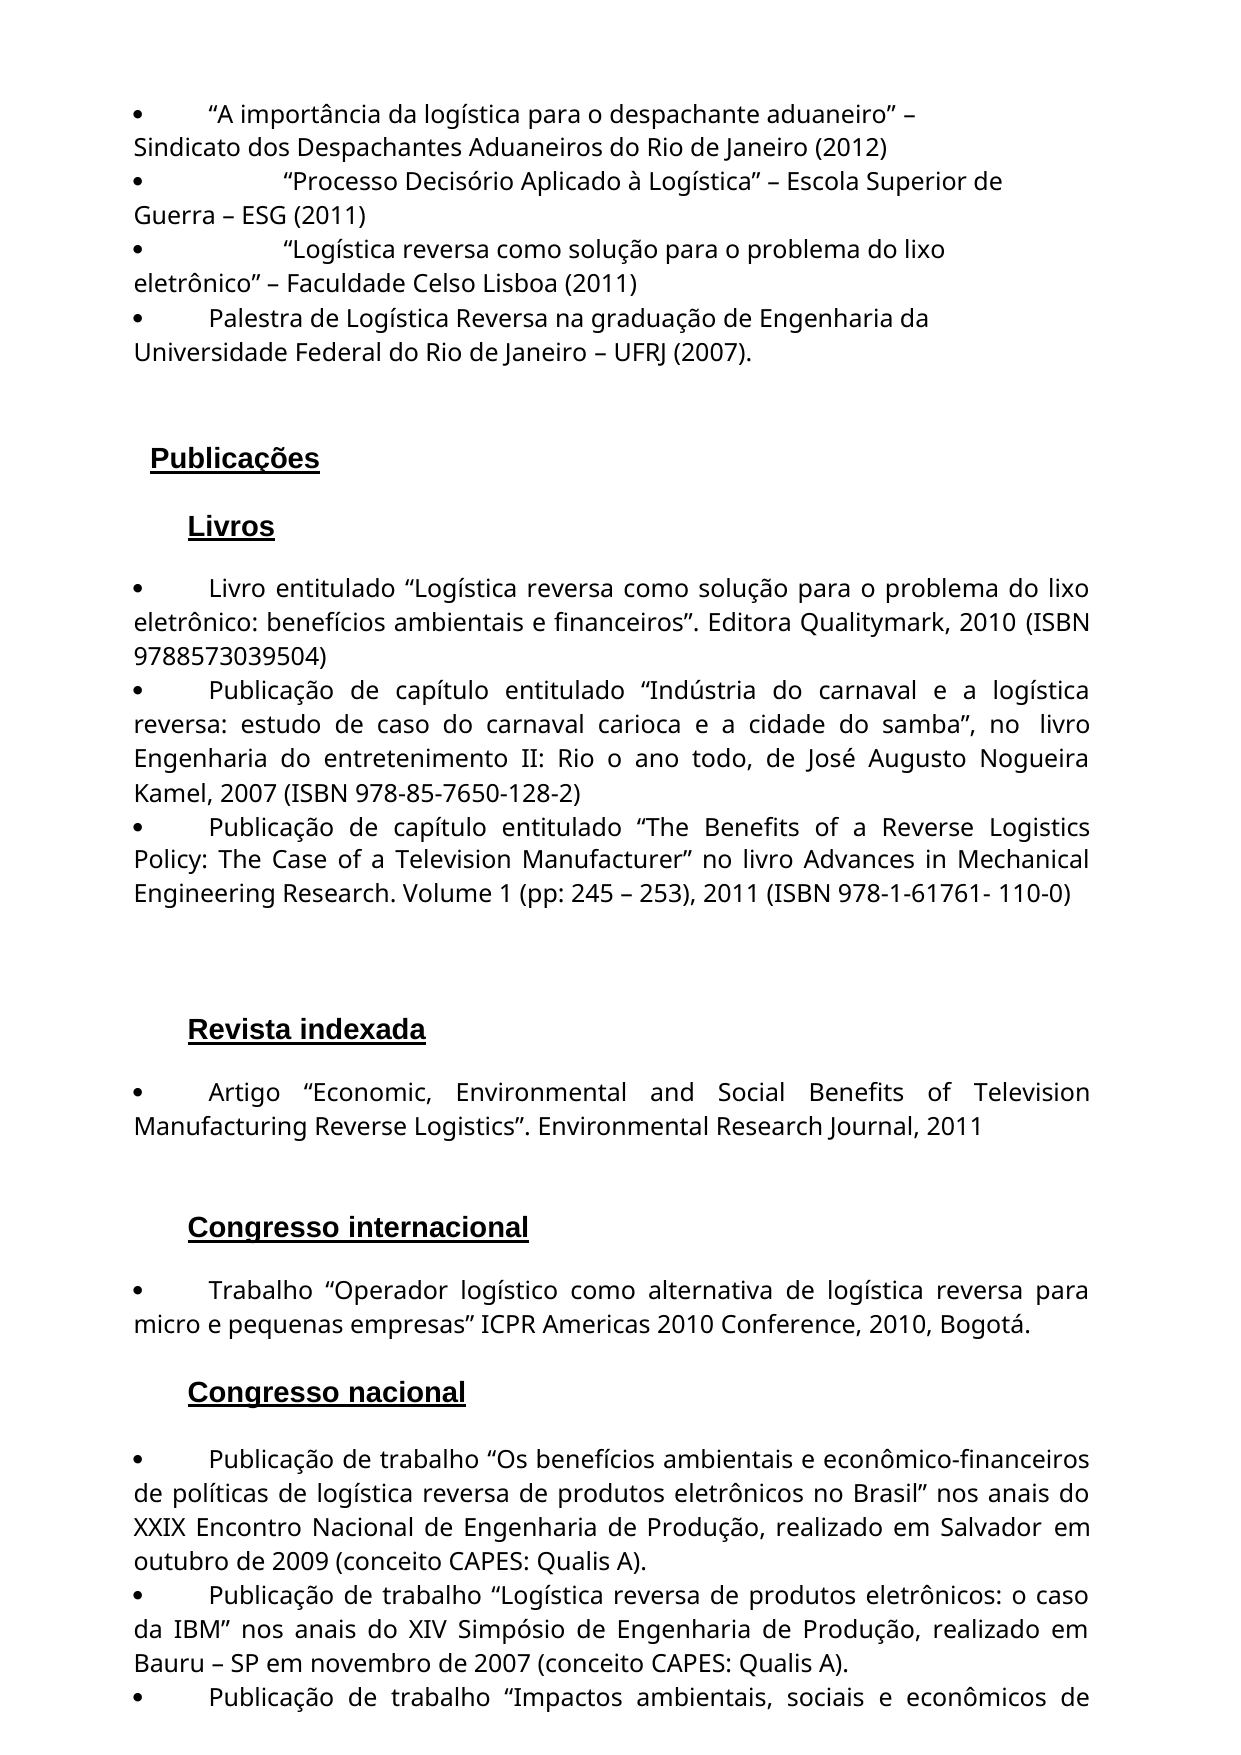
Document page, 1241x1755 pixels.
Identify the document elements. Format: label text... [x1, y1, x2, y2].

subtitle Congresso internacional [187, 1211, 1103, 1244]
list Publicação de capítulo entitulado “Indústria do carnaval e a logística reversa: estudo de caso do carnaval carioca e a cidade do samba”, no livro Engenharia do entretenimento II: Rio o ano todo, de José Augusto Nogueira Kamel, 2007 (ISBN 978-85-7650-128-2) [133, 673, 1090, 809]
list Publicação de trabalho “Logística reversa de produtos eletrônicos: o caso da IBM” nos anais do XIV Simpósio de Engenharia de Produção, realizado em Bauru – SP em novembro de 2007 (conceito CAPES: Qualis A). [133, 1578, 1091, 1680]
list Publicação de trabalho “Impactos ambientais, sociais e econômicos de [133, 1680, 1091, 1713]
list Publicação de trabalho “Os benefícios ambientais e econômico-financeiros de políticas de logística reversa de produtos eletrônicos no Brasil” nos anais do XXIX Encontro Nacional de Engenharia de Produção, realizado em Salvador em outubro de 2009 (conceito CAPES: Qualis A). [133, 1442, 1091, 1578]
list “Logística reversa como solução para o problema do lixo eletrônico” – Faculdade Celso Lisboa (2011) [133, 232, 968, 300]
subtitle Publicações [150, 441, 1103, 475]
list “A importância da logística para o despachante aduaneiro” – Sindicato dos Despachantes Aduaneiros do Rio de Janeiro (2012) [133, 97, 1018, 163]
subtitle Revista indexada [187, 1012, 1103, 1046]
list Trabalho “Operador logístico como alternativa de logística reversa para micro e pequenas empresas” ICPR Americas 2010 Conference, 2010, Bogotá. [133, 1273, 1090, 1341]
list Publicação de capítulo entitulado “The Benefits of a Reverse Logistics Policy: The Case of a Television Manufacturer” no livro Advances in Mechanical Engineering Research. Volume 1 (pp: 245 – 253), 2011 (ISBN 978-1-61761- 110-0) [133, 809, 1091, 909]
subtitle Congresso nacional [187, 1374, 1103, 1408]
list Artigo “Economic, Environmental and Social Benefits of Television Manufacturing Reverse Logistics”. Environmental Research Journal, 2011 [133, 1074, 1090, 1143]
list Livro entitulado “Logística reversa como solução para o problema do lixo eletrônico: benefícios ambientais e financeiros”. Editora Qualitymark, 2010 (ISBN 9788573039504) [133, 571, 1091, 673]
text Livros [187, 508, 1103, 542]
list “Processo Decisório Aplicado à Logística” – Escola Superior de Guerra – ESG (2011) [133, 164, 1062, 232]
list Palestra de Logística Reversa na graduação de Engenharia da Universidade Federal do Rio de Janeiro – UFRJ (2007). [133, 300, 1039, 368]
